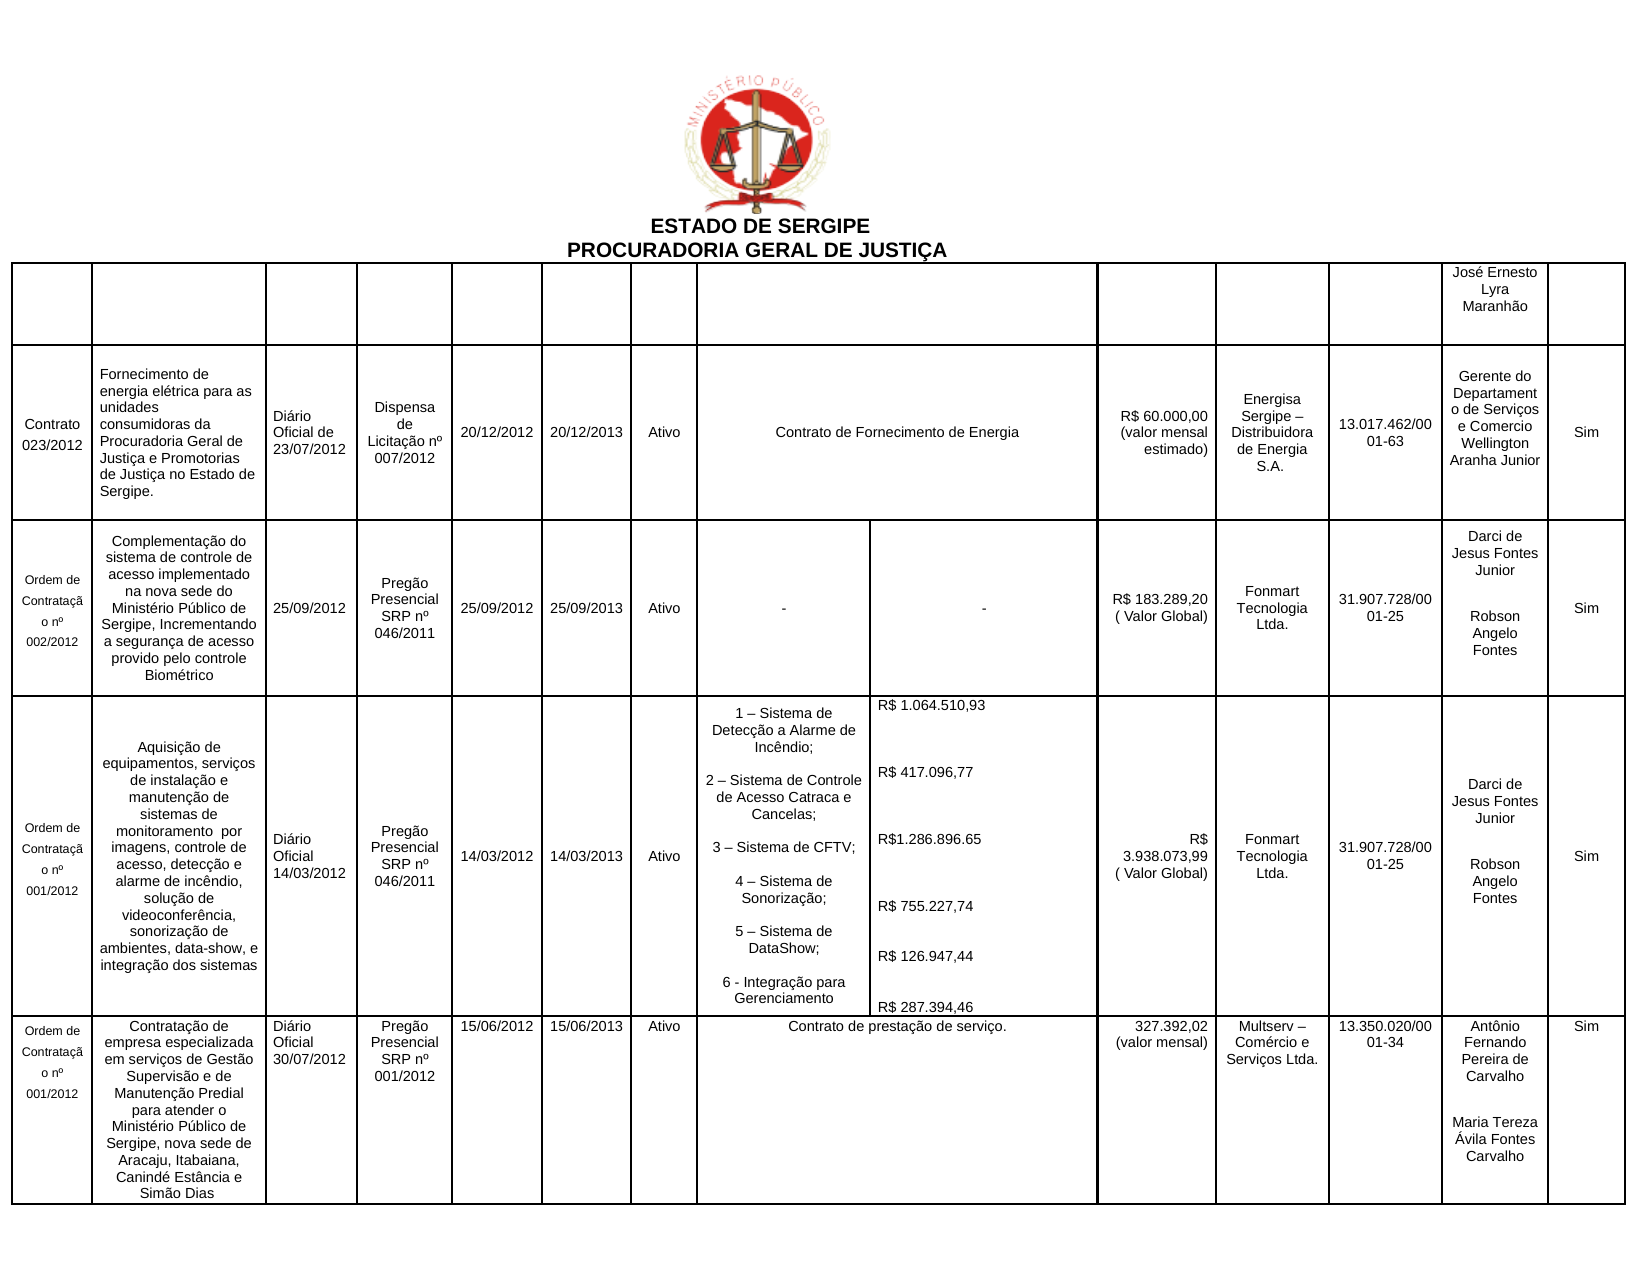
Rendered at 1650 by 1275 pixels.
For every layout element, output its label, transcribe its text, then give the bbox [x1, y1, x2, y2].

table_cell 13.350.020/0001-34 [1330, 1017, 1441, 1203]
table_cell 25/09/2013 [543, 521, 630, 694]
table_cell José Ernesto Lyra Maranhão [1443, 264, 1547, 344]
table_cell [93, 264, 265, 344]
table_cell Fornecimento de energia elétrica para as unidades consumidoras da Procuradoria Geral de Justiça e Promotorias de Justiça no Estado de Sergipe. [93, 346, 265, 519]
table_cell Pregão Presencial SRP nº 046/2011 [358, 521, 451, 694]
table_cell Diário Oficial de 23/07/2012 [267, 346, 356, 519]
table_cell Contratação de empresa especializada em serviços de Gestão Supervisão e de Manutenção Predial para atender o Ministério Público de Sergipe, nova sede de Aracaju, Itabaiana, Canindé Estância e Simão Dias [93, 1017, 265, 1203]
table_cell Diário Oficial 30/07/2012 [267, 1017, 356, 1203]
table_cell 20/12/2013 [543, 346, 630, 519]
table_cell R$ 183.289,20 ( Valor Global) [1099, 521, 1215, 694]
table_cell Darci de Jesus Fontes Junior Robson Angelo Fontes [1443, 697, 1547, 1015]
table_cell [1217, 264, 1328, 344]
table_cell Ativo [632, 346, 696, 519]
table_cell R$ 60.000,00 (valor mensal estimado) [1099, 346, 1215, 519]
table_cell 15/06/2013 [543, 1017, 630, 1203]
table_cell Sim [1549, 1017, 1624, 1203]
table_cell R$ 3.938.073,99 ( Valor Global) [1099, 697, 1215, 1015]
table_cell Pregão Presencial SRP nº 046/2011 [358, 697, 451, 1015]
table_cell Contrato de prestação de serviço. [698, 1017, 1096, 1203]
table_cell 327.392,02 (valor mensal) [1099, 1017, 1215, 1203]
table_cell 15/06/2012 [453, 1017, 541, 1203]
table_cell Ordem de Contratação nº 002/2012 [13, 521, 91, 694]
table_cell Antônio Fernando Pereira de Carvalho Maria Tereza Ávila Fontes Carvalho [1443, 1017, 1547, 1203]
table_cell Ativo [632, 697, 696, 1015]
table_cell 31.907.728/0001-25 [1330, 521, 1441, 694]
table_cell 31.907.728/0001-25 [1330, 697, 1441, 1015]
table_cell Dispensa de Licitação nº 007/2012 [358, 346, 451, 519]
table_cell [453, 264, 541, 344]
table_cell Ativo [632, 1017, 696, 1203]
table_cell - [698, 521, 869, 694]
table_cell [698, 264, 1096, 344]
table_cell - [871, 521, 1096, 694]
table_cell Energisa Sergipe – Distribuidora de Energia S.A. [1217, 346, 1328, 519]
table_cell Ativo [632, 521, 696, 694]
table_cell [358, 264, 451, 344]
table_cell [13, 264, 91, 344]
table_cell Diário Oficial 14/03/2012 [267, 697, 356, 1015]
table_cell 14/03/2013 [543, 697, 630, 1015]
table_cell Multserv – Comércio e Serviços Ltda. [1217, 1017, 1328, 1203]
table_cell R$ 1.064.510,93 R$ 417.096,77 R$1.286.896.65 R$ 755.227,74 R$ 126.947,44 R$ 287.394,46 [871, 697, 1096, 1015]
table_cell 1 – Sistema de Detecção a Alarme de Incêndio; 2 – Sistema de Controle de Acesso Catraca e Cancelas; 3 – Sistema de CFTV; 4 – Sistema de Sonorização; 5 – Sistema de DataShow; 6 - Integração para Gerenciamento [698, 697, 869, 1015]
table_cell 25/09/2012 [267, 521, 356, 694]
table_cell Darci de Jesus Fontes Junior Robson Angelo Fontes [1443, 521, 1547, 694]
table_cell Contrato de Fornecimento de Energia [698, 346, 1096, 519]
table_cell Contrato 023/2012 [13, 346, 91, 519]
table_cell Aquisição de equipamentos, serviços de instalação e manutenção de sistemas de monitoramento por imagens, controle de acesso, detecção e alarme de incêndio, solução de videoconferência, sonorização de ambientes, data-show, e integração dos sistemas [93, 697, 265, 1015]
table_cell [543, 264, 630, 344]
table_cell Gerente do Departamento de Serviços e Comercio Wellington Aranha Junior [1443, 346, 1547, 519]
table_cell [1549, 264, 1624, 344]
table_cell Ordem de Contratação nº 001/2012 [13, 1017, 91, 1203]
table_cell Sim [1549, 346, 1624, 519]
table_cell Pregão Presencial SRP nº 001/2012 [358, 1017, 451, 1203]
table_cell [632, 264, 696, 344]
table_cell [1099, 264, 1215, 344]
table_cell Fonmart Tecnologia Ltda. [1217, 697, 1328, 1015]
table_cell Fonmart Tecnologia Ltda. [1217, 521, 1328, 694]
table_cell Sim [1549, 697, 1624, 1015]
table_cell 25/09/2012 [453, 521, 541, 694]
table_cell 13.017.462/0001-63 [1330, 346, 1441, 519]
table_cell [267, 264, 356, 344]
table_cell [1330, 264, 1441, 344]
table_cell Complementação do sistema de controle de acesso implementado na nova sede do Ministério Público de Sergipe, Incrementando a segurança de acesso provido pelo controle Biométrico [93, 521, 265, 694]
table_cell Ordem de Contratação nº 001/2012 [13, 697, 91, 1015]
table_cell 14/03/2012 [453, 697, 541, 1015]
table_cell Sim [1549, 521, 1624, 694]
table_cell 20/12/2012 [453, 346, 541, 519]
